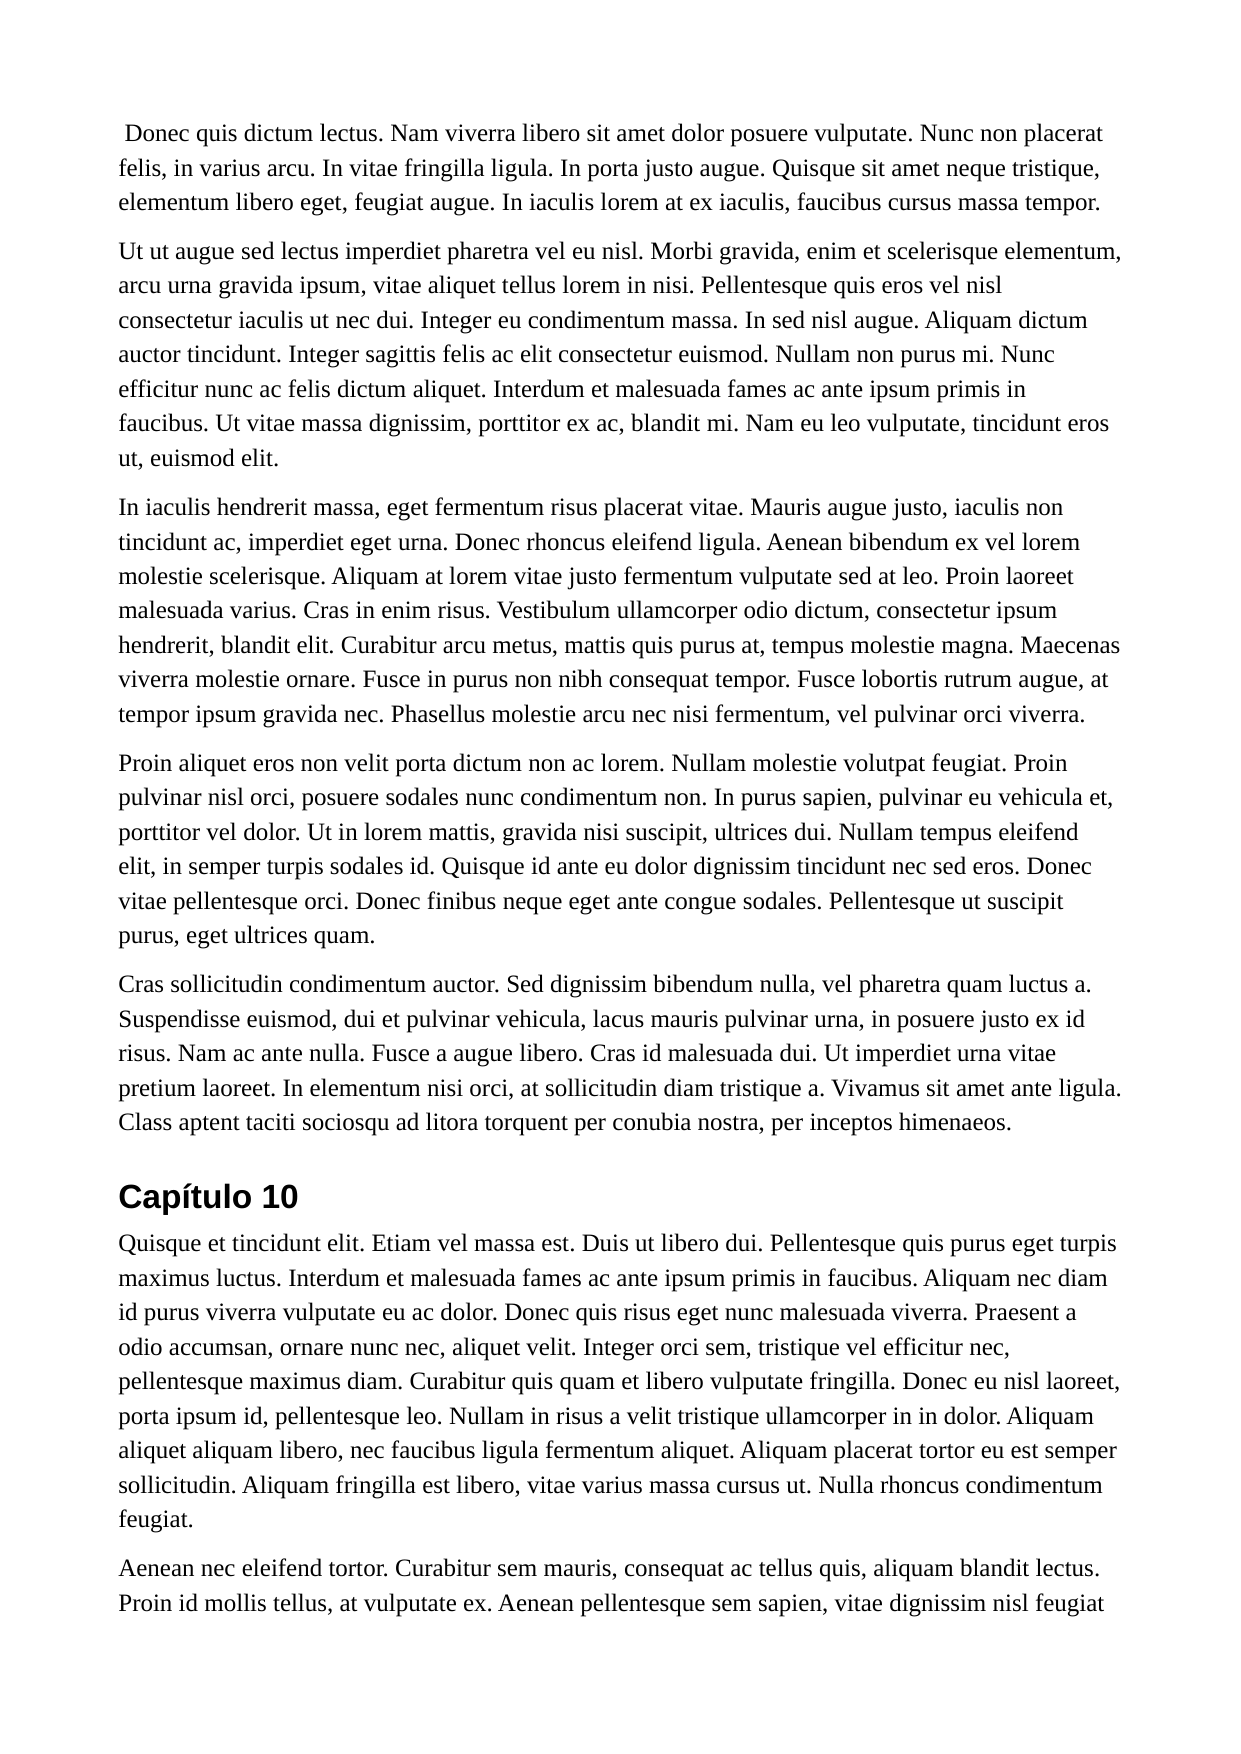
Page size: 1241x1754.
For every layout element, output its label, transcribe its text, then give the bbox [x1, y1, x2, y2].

text Donec quis dictum lectus. Nam viverra libero sit amet dolor posuere vulputate. Nunc non placerat felis, in varius arcu. In vitae fringilla ligula. In porta justo augue. Quisque sit amet neque tristique, elementum libero eget, feugiat augue. In iaculis lorem at ex iaculis, faucibus cursus massa tempor. [118, 118, 1122, 216]
text Ut ut augue sed lectus imperdiet pharetra vel eu nisl. Morbi gravida, enim et scelerisque elementum, arcu urna gravida ipsum, vitae aliquet tellus lorem in nisi. Pellentesque quis eros vel nisl consectetur iaculis ut nec dui. Integer eu condimentum massa. In sed nisl augue. Aliquam dictum auctor tincidunt. Integer sagittis felis ac elit consectetur euismod. Nullam non purus mi. Nunc efficitur nunc ac felis dictum aliquet. Interdum et malesuada fames ac ante ipsum primis in faucibus. Ut vitae massa dignissim, porttitor ex ac, blandit mi. Nam eu leo vulputate, tincidunt eros ut, euismod elit. [118, 236, 1122, 472]
text In iaculis hendrerit massa, eget fermentum risus placerat vitae. Mauris augue justo, iaculis non tincidunt ac, imperdiet eget urna. Donec rhoncus eleifend ligula. Aenean bibendum ex vel lorem molestie scelerisque. Aliquam at lorem vitae justo fermentum vulputate sed at leo. Proin laoreet malesuada varius. Cras in enim risus. Vestibulum ullamcorper odio dictum, consectetur ipsum hendrerit, blandit elit. Curabitur arcu metus, mattis quis purus at, tempus molestie magna. Maecenas viverra molestie ornare. Fusce in purus non nibh consequat tempor. Fusce lobortis rutrum augue, at tempor ipsum gravida nec. Phasellus molestie arcu nec nisi fermentum, vel pulvinar orci viverra. [118, 492, 1122, 728]
text Cras sollicitudin condimentum auctor. Sed dignissim bibendum nulla, vel pharetra quam luctus a. Suspendisse euismod, dui et pulvinar vehicula, lacus mauris pulvinar urna, in posuere justo ex id risus. Nam ac ante nulla. Fusce a augue libero. Cras id malesuada dui. Ut imperdiet urna vitae pretium laoreet. In elementum nisi orci, at sollicitudin diam tristique a. Vivamus sit amet ante ligula. Class aptent taciti sociosqu ad litora torquent per conubia nostra, per inceptos himenaeos. [118, 969, 1122, 1136]
subtitle Capítulo 10 [118, 1177, 1122, 1216]
text Aenean nec eleifend tortor. Curabitur sem mauris, consequat ac tellus quis, aliquam blandit lectus. Proin id mollis tellus, at vulputate ex. Aenean pellentesque sem sapien, vitae dignissim nisl feugiat [118, 1553, 1122, 1617]
text Quisque et tincidunt elit. Etiam vel massa est. Duis ut libero dui. Pellentesque quis purus eget turpis maximus luctus. Interdum et malesuada fames ac ante ipsum primis in faucibus. Aliquam nec diam id purus viverra vulputate eu ac dolor. Donec quis risus eget nunc malesuada viverra. Praesent a odio accumsan, ornare nunc nec, aliquet velit. Integer orci sem, tristique vel efficitur nec, pellentesque maximus diam. Curabitur quis quam et libero vulputate fringilla. Donec eu nisl laoreet, porta ipsum id, pellentesque leo. Nullam in risus a velit tristique ullamcorper in in dolor. Aliquam aliquet aliquam libero, nec faucibus ligula fermentum aliquet. Aliquam placerat tortor eu est semper sollicitudin. Aliquam fringilla est libero, vitae varius massa cursus ut. Nulla rhoncus condimentum feugiat. [118, 1228, 1122, 1533]
text Proin aliquet eros non velit porta dictum non ac lorem. Nullam molestie volutpat feugiat. Proin pulvinar nisl orci, posuere sodales nunc condimentum non. In purus sapien, pulvinar eu vehicula et, porttitor vel dolor. Ut in lorem mattis, gravida nisi suscipit, ultrices dui. Nullam tempus eleifend elit, in semper turpis sodales id. Quisque id ante eu dolor dignissim tincidunt nec sed eros. Donec vitae pellentesque orci. Donec finibus neque eget ante congue sodales. Pellentesque ut suscipit purus, eget ultrices quam. [118, 748, 1122, 949]
